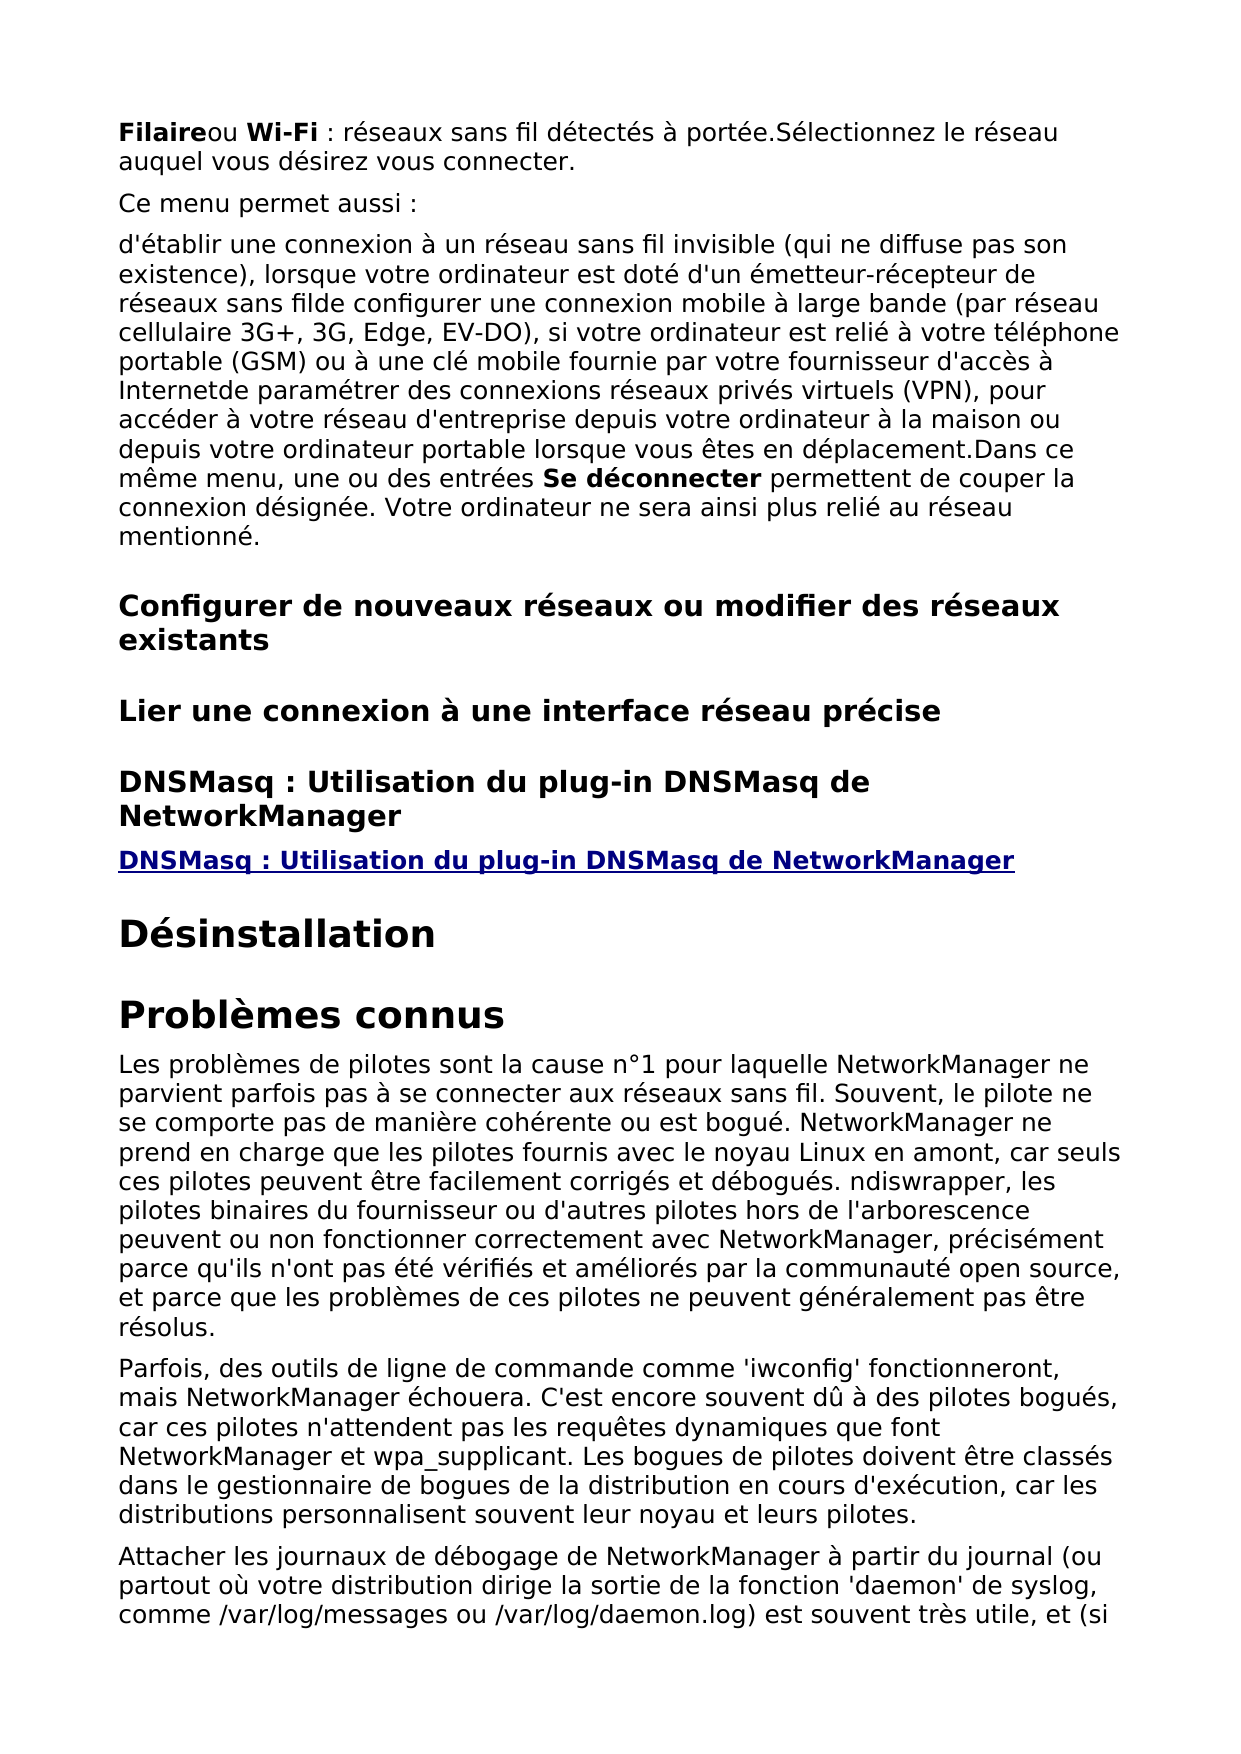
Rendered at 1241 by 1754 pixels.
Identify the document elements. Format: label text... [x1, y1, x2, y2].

text DNSMasq : Utilisation du plug-in DNSMasq de NetworkManager [118, 846, 1122, 875]
subtitle Lier une connexion à une interface réseau précise [118, 694, 1122, 728]
text Filaireou Wi-Fi : réseaux sans fil détectés à portée.Sélectionnez le réseau auquel vous désirez vous connecter. [118, 118, 1122, 176]
text Attacher les journaux de débogage de NetworkManager à partir du journal (ou partout où votre distribution dirige la sortie de la fonction 'daemon' de syslog, comme /var/log/messages ou /var/log/daemon.log) est souvent très utile, et (si [118, 1542, 1122, 1629]
text Ce menu permet aussi : [118, 189, 1122, 218]
subtitle Configurer de nouveaux réseaux ou modifier des réseaux existants [118, 589, 1122, 657]
subtitle DNSMasq : Utilisation du plug-in DNSMasq de NetworkManager [118, 766, 1122, 834]
subtitle Problèmes connus [118, 994, 1122, 1038]
subtitle Désinstallation [118, 913, 1122, 957]
text Les problèmes de pilotes sont la cause n°1 pour laquelle NetworkManager ne parvient parfois pas à se connecter aux réseaux sans fil. Souvent, le pilote ne se comporte pas de manière cohérente ou est bogué. NetworkManager ne prend en charge que les pilotes fournis avec le noyau Linux en amont, car seuls ces pilotes peuvent être facilement corrigés et débogués. ndiswrapper, les pilotes binaires du fournisseur ou d'autres pilotes hors de l'arborescence peuvent ou non fonctionner correctement avec NetworkManager, précisément parce qu'ils n'ont pas été vérifiés et améliorés par la communauté open source, et parce que les problèmes de ces pilotes ne peuvent généralement pas être résolus. [118, 1050, 1122, 1342]
text Parfois, des outils de ligne de commande comme 'iwconfig' fonctionneront, mais NetworkManager échouera. C'est encore souvent dû à des pilotes bogués, car ces pilotes n'attendent pas les requêtes dynamiques que font NetworkManager et wpa_supplicant. Les bogues de pilotes doivent être classés dans le gestionnaire de bogues de la distribution en cours d'exécution, car les distributions personnalisent souvent leur noyau et leurs pilotes. [118, 1354, 1122, 1529]
text d'établir une connexion à un réseau sans fil invisible (qui ne diffuse pas son existence), lorsque votre ordinateur est doté d'un émetteur-récepteur de réseaux sans filde configurer une connexion mobile à large bande (par réseau cellulaire 3G+, 3G, Edge, EV-DO), si votre ordinateur est relié à votre téléphone portable (GSM) ou à une clé mobile fournie par votre fournisseur d'accès à Internetde paramétrer des connexions réseaux privés virtuels (VPN), pour accéder à votre réseau d'entreprise depuis votre ordinateur à la maison ou depuis votre ordinateur portable lorsque vous êtes en déplacement.Dans ce même menu, une ou des entrées Se déconnecter permettent de couper la connexion désignée. Votre ordinateur ne sera ainsi plus relié au réseau mentionné. [118, 231, 1122, 551]
